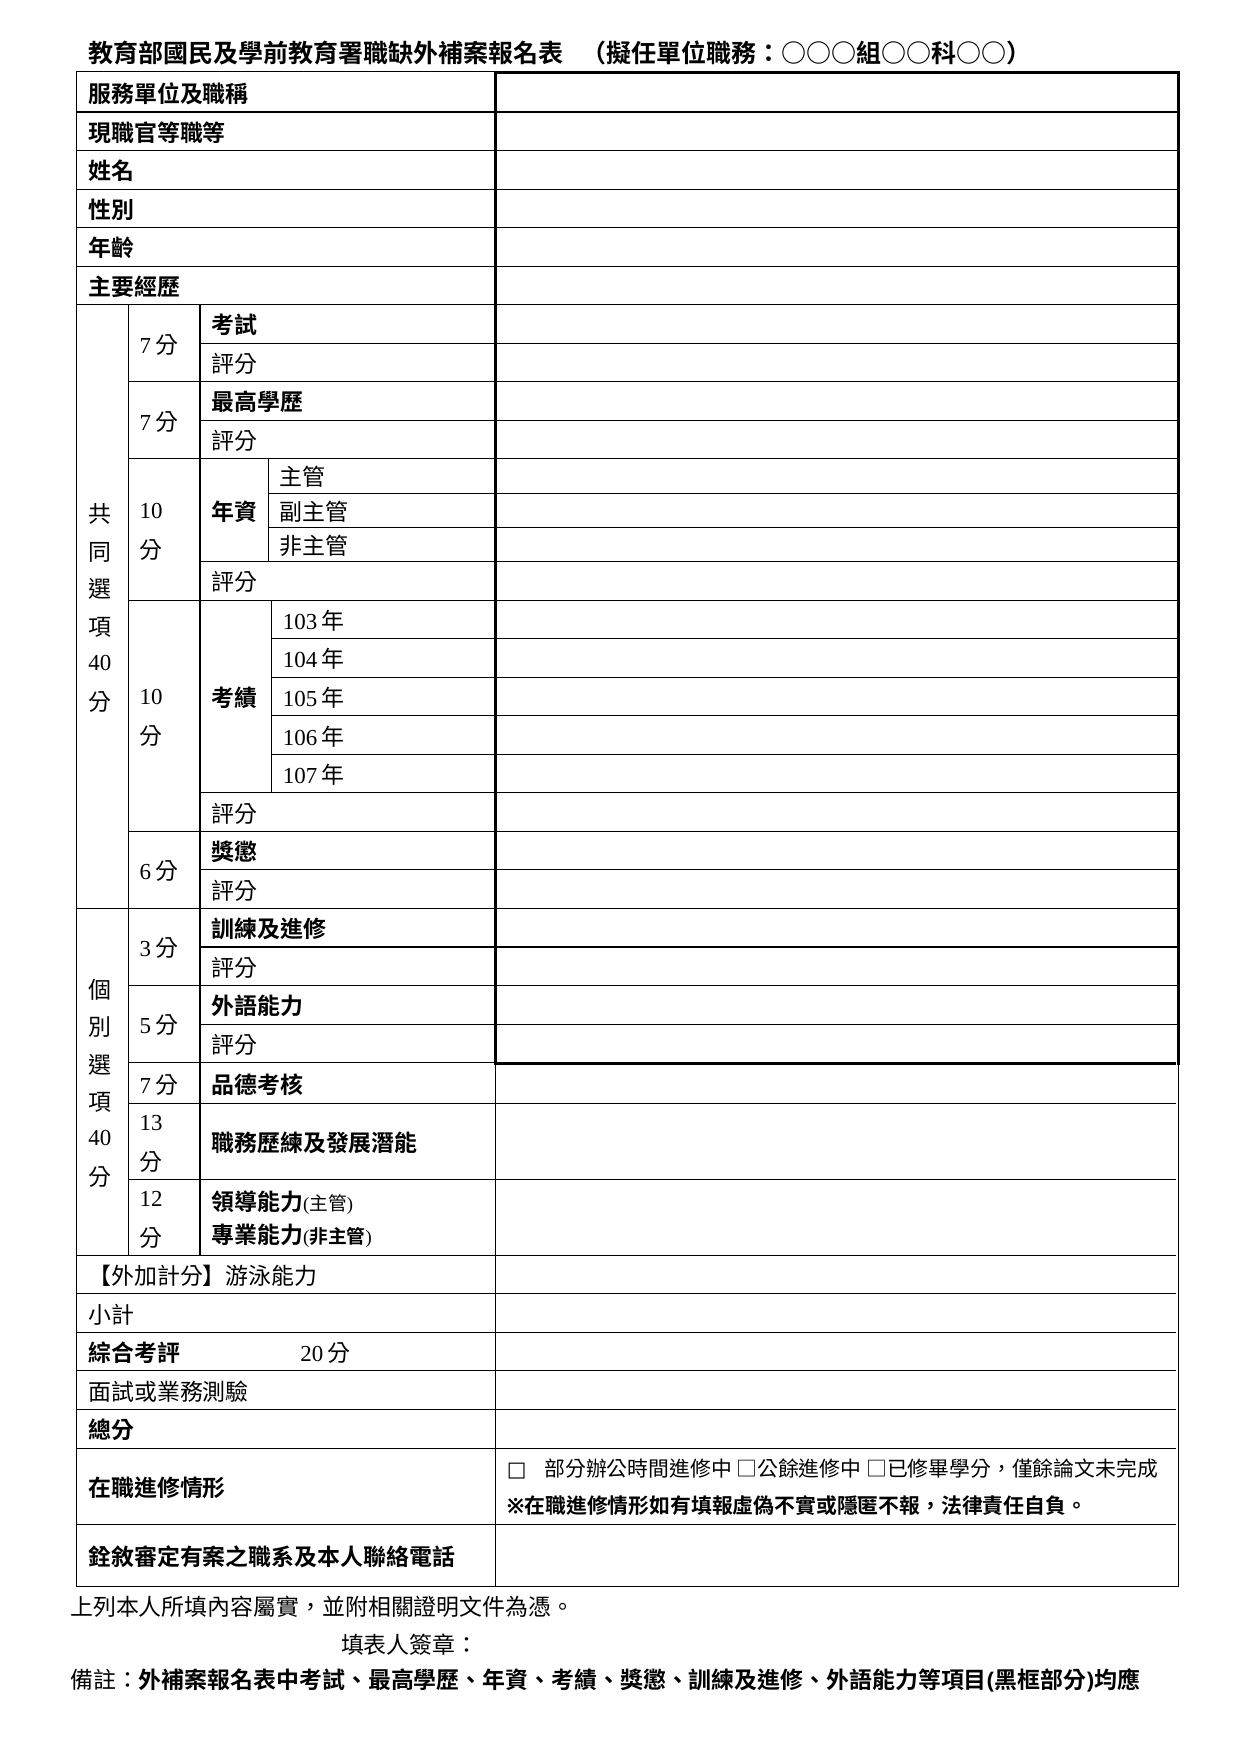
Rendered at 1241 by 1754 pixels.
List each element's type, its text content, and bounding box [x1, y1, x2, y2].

table_cell [497, 793, 1177, 831]
table_cell 訓練及進修 [201, 909, 494, 946]
table_cell 6分 [129, 832, 199, 908]
table_cell [497, 267, 1177, 304]
table_cell 13分 [129, 1104, 199, 1179]
table_cell [497, 562, 1177, 599]
table_cell 3分 [129, 909, 199, 985]
table_cell [497, 528, 1177, 561]
table_cell [496, 1332, 1178, 1370]
table_cell [497, 909, 1177, 946]
table_cell 評分 [201, 948, 494, 985]
table_cell 103年 [272, 601, 494, 638]
table_cell [497, 716, 1177, 754]
table_cell 外語能力 [201, 986, 494, 1023]
table_cell 年齡 [77, 228, 494, 266]
table_header 服務單位及職稱 [77, 72, 494, 111]
table_cell 5分 [129, 986, 199, 1062]
table_cell 7分 [129, 382, 199, 458]
table_cell [496, 1293, 1178, 1332]
table_cell 非主管 [269, 528, 494, 561]
table_cell 綜合考評 20分 [77, 1333, 495, 1370]
table_cell 部分辦公時間進修中 □公餘進修中 □已修畢學分，僅餘論文未完成 ※在職進修情形如有填報虛偽不實或隱匿不報，法律責任自負。 [496, 1448, 1178, 1523]
table_cell [497, 948, 1177, 985]
table_cell 考績 [201, 601, 271, 792]
text 上列本人所填內容屬實，並附相關證明文件為憑。 [70, 1587, 1181, 1625]
table_cell 評分 [201, 870, 494, 908]
table_cell 面試或業務測驗 [77, 1371, 495, 1409]
table_cell 現職官等職等 [77, 113, 494, 150]
table_cell 評分 [201, 562, 494, 599]
table_cell [497, 382, 1177, 420]
table_cell [497, 459, 1177, 492]
table_cell 品德考核 [201, 1063, 495, 1103]
table_cell 主管 [269, 459, 494, 492]
table_cell 考試 [201, 305, 494, 343]
table_cell 10分 [129, 601, 199, 831]
table_cell 總分 [77, 1410, 495, 1447]
table_cell 7分 [129, 305, 199, 381]
table_cell [496, 1409, 1178, 1447]
table_cell 評分 [201, 344, 494, 381]
table_cell 7分 [129, 1063, 199, 1103]
table_cell 最高學歷 [201, 382, 494, 420]
table_cell 副主管 [269, 494, 494, 527]
table_cell 性別 [77, 190, 494, 227]
table_cell [496, 1103, 1178, 1179]
table_cell 105年 [272, 678, 494, 715]
table_cell 評分 [201, 793, 494, 831]
table_cell [497, 113, 1177, 150]
table_cell [497, 151, 1177, 188]
table_cell 12分 [129, 1180, 199, 1255]
table_cell [497, 228, 1177, 266]
table_cell 領導能力(主管) 專業能力(非主管) [201, 1180, 495, 1255]
table_cell [497, 494, 1177, 527]
table_cell [497, 870, 1177, 908]
table_cell [497, 755, 1177, 792]
table_cell 在職進修情形 [77, 1449, 495, 1523]
table_cell 獎懲 [201, 832, 494, 869]
table_cell [496, 1179, 1178, 1255]
text 備註：外補案報名表中考試、最高學歷、年資、考績、獎懲、訓練及進修、外語能力等項目(黑框部分)均應 [70, 1662, 1181, 1696]
table_cell 共 同 選 項 40分 [77, 305, 128, 908]
table_cell 主要經歷 [77, 267, 494, 304]
table_cell [497, 305, 1177, 343]
text 教育部國民及學前教育署職缺外補案報名表 （擬任單位職務：○○○組○○科○○） [89, 33, 1181, 71]
table_cell 年資 [201, 459, 268, 561]
table_cell [497, 421, 1177, 458]
table_cell [497, 190, 1177, 227]
table_cell [497, 639, 1177, 677]
table_cell [497, 1025, 1177, 1062]
table_cell 銓敘審定有案之職系及本人聯絡電話 [77, 1525, 495, 1586]
table_cell 評分 [201, 421, 494, 458]
table_cell 個 別 選 項 40分 [77, 909, 128, 1255]
table_cell 104年 [272, 639, 494, 677]
table_cell [496, 1524, 1178, 1586]
table_cell 107年 [272, 755, 494, 792]
table_cell [496, 1062, 1178, 1103]
table_cell 106年 [272, 716, 494, 754]
table_cell [497, 344, 1177, 381]
table_cell 姓名 [77, 151, 494, 188]
table_cell [496, 1255, 1178, 1293]
table_cell 評分 [201, 1025, 494, 1062]
table_cell [497, 678, 1177, 715]
table_cell 10分 [129, 459, 199, 599]
table_cell 小計 [77, 1294, 495, 1332]
table_header [497, 74, 1177, 111]
table_cell 【外加計分】游泳能力 [77, 1256, 495, 1293]
table_cell [497, 601, 1177, 638]
table_cell [497, 832, 1177, 869]
table_cell [497, 986, 1177, 1023]
text 填表人簽章： [89, 1625, 1181, 1662]
table_cell 職務歷練及發展潛能 [201, 1104, 495, 1179]
table_cell [496, 1370, 1178, 1409]
